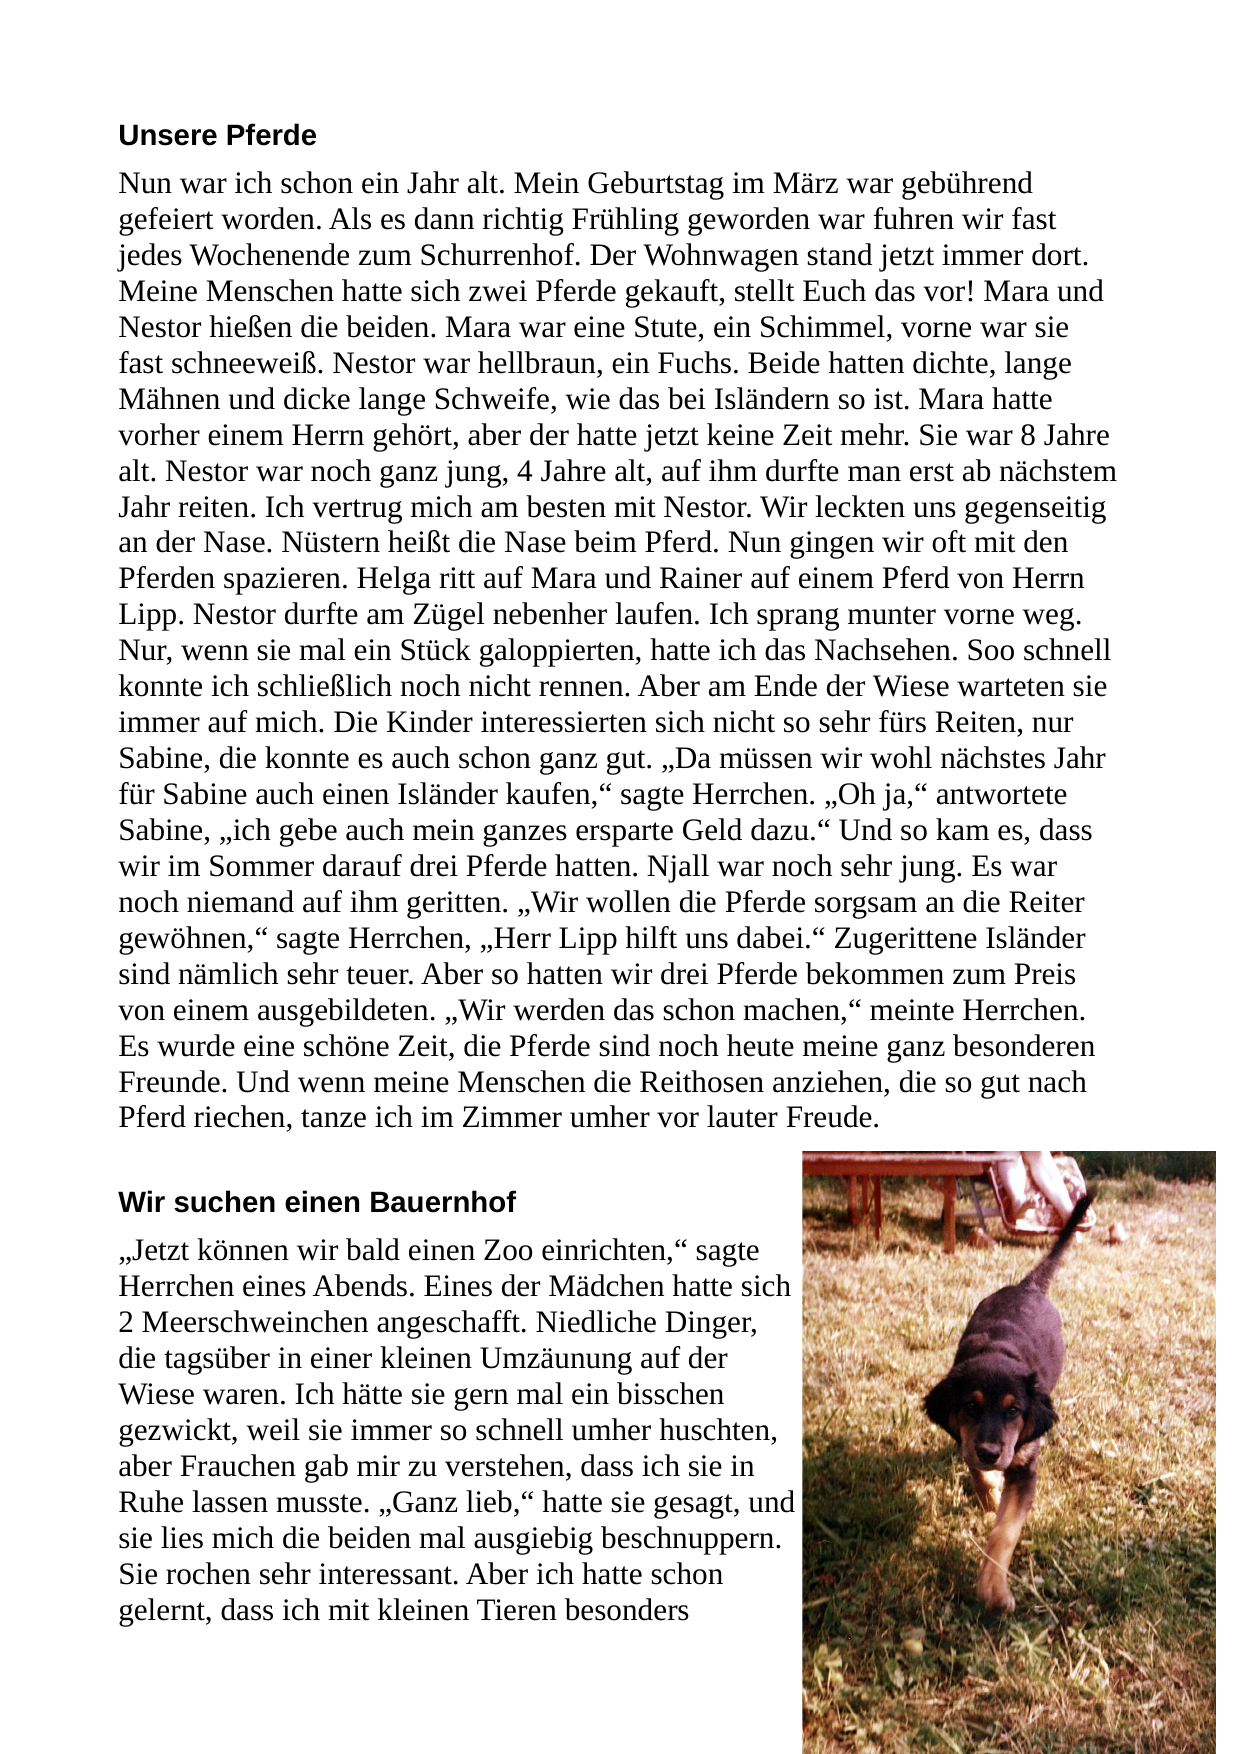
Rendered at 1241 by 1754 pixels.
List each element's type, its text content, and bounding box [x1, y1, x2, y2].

subtitle Wir suchen einen Bauernhof [118, 1185, 802, 1219]
text „Jetzt können wir bald einen Zoo einrichten,“ sagte Herrchen eines Abends. Eines der Mädchen hatte sich 2 Meerschweinchen angeschafft. Niedliche Dinger, die tagsüber in einer kleinen Umzäunung auf der Wiese waren. Ich hätte sie gern mal ein bisschen gezwickt, weil sie immer so schnell umher huschten, aber Frauchen gab mir zu verstehen, dass ich sie in Ruhe lassen musste. „Ganz lieb,“ hatte sie gesagt, und sie lies mich die beiden mal ausgiebig beschnuppern. Sie rochen sehr interessant. Aber ich hatte schon gelernt, dass ich mit kleinen Tieren besonders [118, 1231, 802, 1627]
picture [802, 1151, 1216, 1754]
subtitle Unsere Pferde [118, 118, 1122, 152]
text Nun war ich schon ein Jahr alt. Mein Geburtstag im März war gebührend gefeiert worden. Als es dann richtig Frühling geworden war fuhren wir fast jedes Wochenende zum Schurrenhof. Der Wohnwagen stand jetzt immer dort. Meine Menschen hatte sich zwei Pferde gekauft, stellt Euch das vor! Mara und Nestor hießen die beiden. Mara war eine Stute, ein Schimmel, vorne war sie fast schneeweiß. Nestor war hellbraun, ein Fuchs. Beide hatten dichte, lange Mähnen und dicke lange Schweife, wie das bei Isländern so ist. Mara hatte vorher einem Herrn gehört, aber der hatte jetzt keine Zeit mehr. Sie war 8 Jahre alt. Nestor war noch ganz jung, 4 Jahre alt, auf ihm durfte man erst ab nächstem Jahr reiten. Ich vertrug mich am besten mit Nestor. Wir leckten uns gegenseitig an der Nase. Nüstern heißt die Nase beim Pferd. Nun gingen wir oft mit den Pferden spazieren. Helga ritt auf Mara und Rainer auf einem Pferd von Herrn Lipp. Nestor durfte am Zügel nebenher laufen. Ich sprang munter vorne weg. Nur, wenn sie mal ein Stück galoppierten, hatte ich das Nachsehen. Soo schnell konnte ich schließlich noch nicht rennen. Aber am Ende der Wiese warteten sie immer auf mich. Die Kinder interessierten sich nicht so sehr fürs Reiten, nur Sabine, die konnte es auch schon ganz gut. „Da müssen wir wohl nächstes Jahr für Sabine auch einen Isländer kaufen,“ sagte Herrchen. „Oh ja,“ antwortete Sabine, „ich gebe auch mein ganzes ersparte Geld dazu.“ Und so kam es, dass wir im Sommer darauf drei Pferde hatten. Njall war noch sehr jung. Es war noch niemand auf ihm geritten. „Wir wollen die Pferde sorgsam an die Reiter gewöhnen,“ sagte Herrchen, „Herr Lipp hilft uns dabei.“ Zugerittene Isländer sind nämlich sehr teuer. Aber so hatten wir drei Pferde bekommen zum Preis von einem ausgebildeten. „Wir werden das schon machen,“ meinte Herrchen. Es wurde eine schöne Zeit, die Pferde sind noch heute meine ganz besonderen Freunde. Und wenn meine Menschen die Reithosen anziehen, die so gut nach Pferd riechen, tanze ich im Zimmer umher vor lauter Freude. [118, 164, 1122, 1135]
